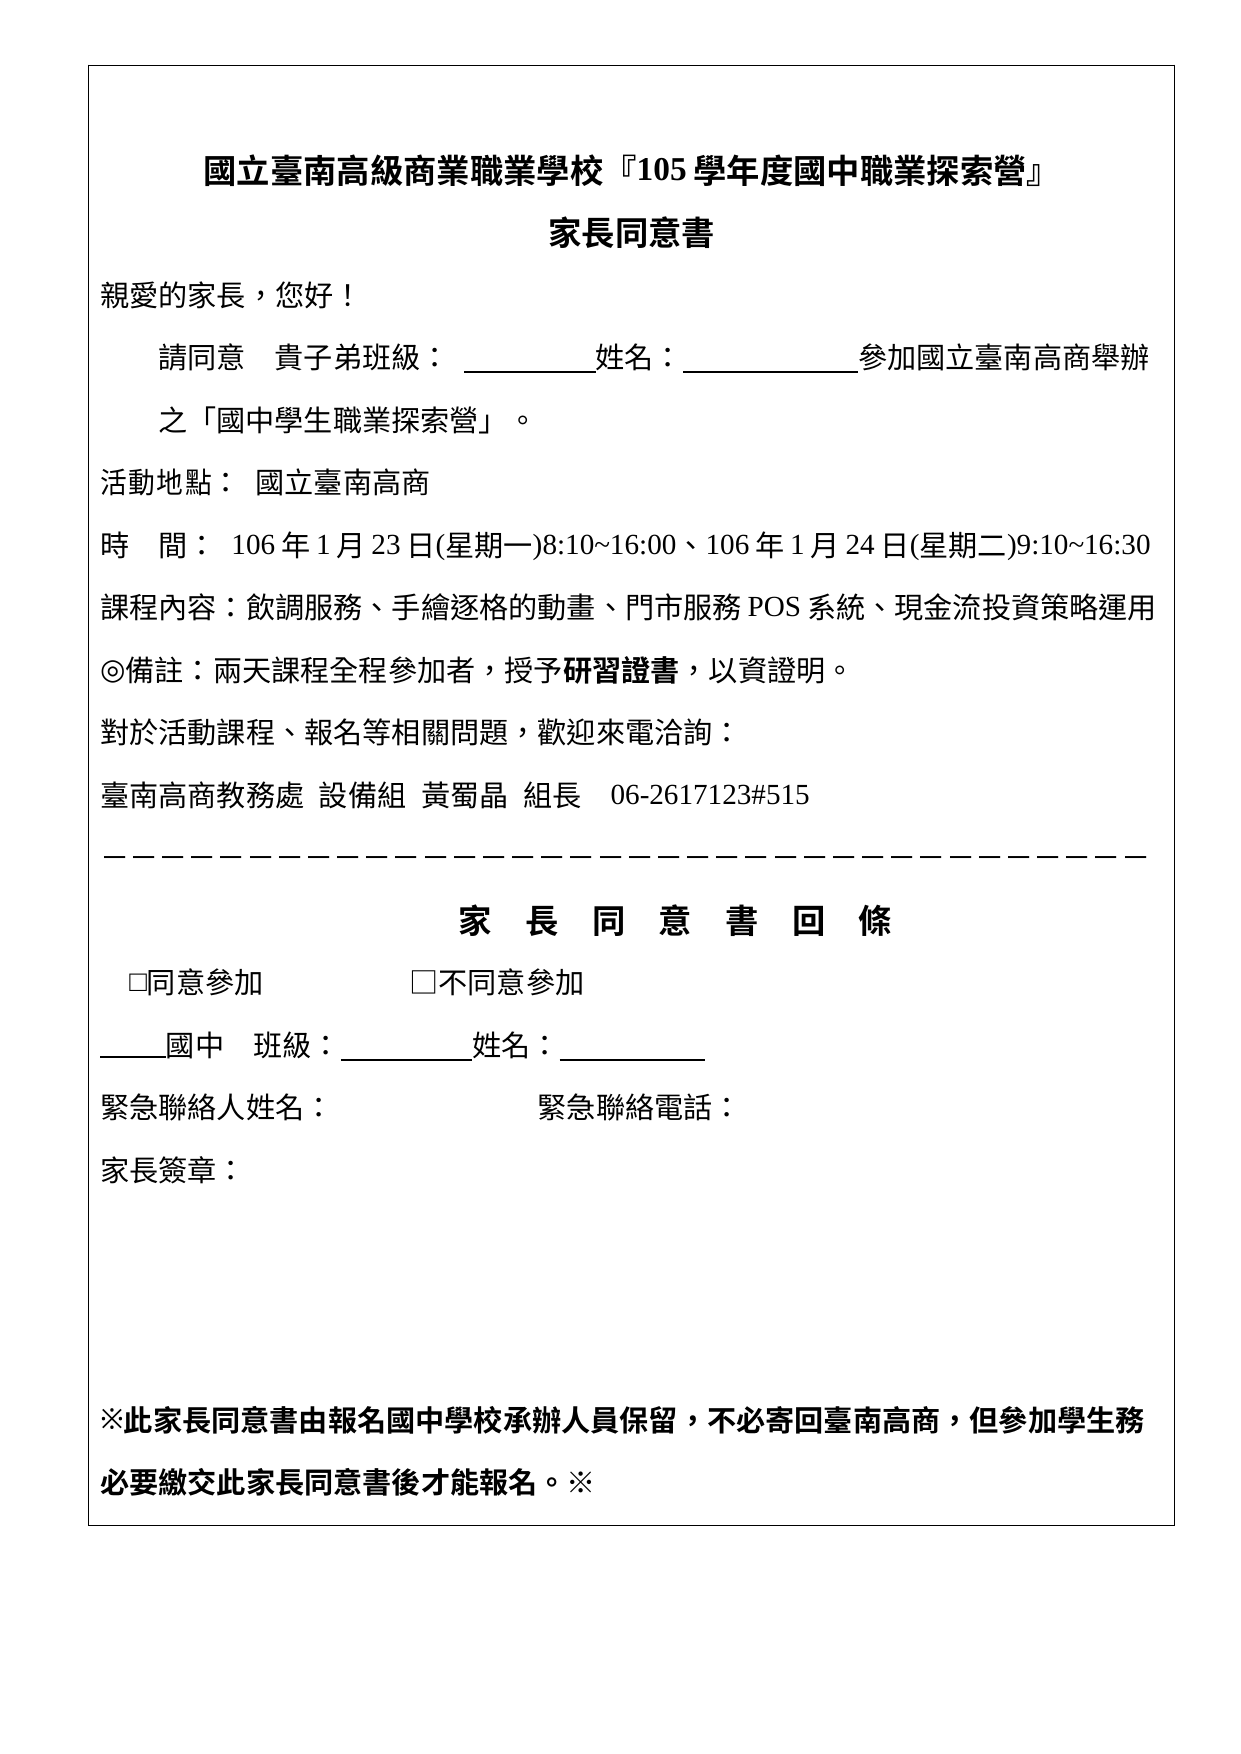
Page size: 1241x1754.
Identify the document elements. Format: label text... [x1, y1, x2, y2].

table_header 國立臺南高級商業職業學校『105學年度國中職業探索營』 家長同意書 親愛的家長，您好！ 請同意 貴子弟班級： 姓名： 參加國立臺南高商舉辦之「國中學生職業探索營」。 活動地點： 國立臺南高商 時間： 106年1月23日(星期一)8:10~16:00、106年1月24日(星期二)9:10~16:30 課程內容：飲調服務、手繪逐格的動畫、門市服務POS系統、現金流投資策略運用 ◎備註：兩天課程全程參加者，授予研習證書，以資證明。 對於活動課程、報名等相關問題，歡迎來電洽詢： 臺南高商教務處 設備組 黃蜀晶 組長 06-2617123#515 －－－－－－－－－－－－－－－－－－－－－－－－－－－－－－－－－－－－ 家 長 同 意 書 回 條 □同意參加 □不同意參加 國中 班級： 姓名： 緊急聯絡人姓名： 緊急聯絡電話： 家長簽章： ※此家長同意書由報名國中學校承辦人員保留，不必寄回臺南高商，但參加學生務必要繳交此家長同意書後才能報名。※ [89, 66, 1174, 1525]
